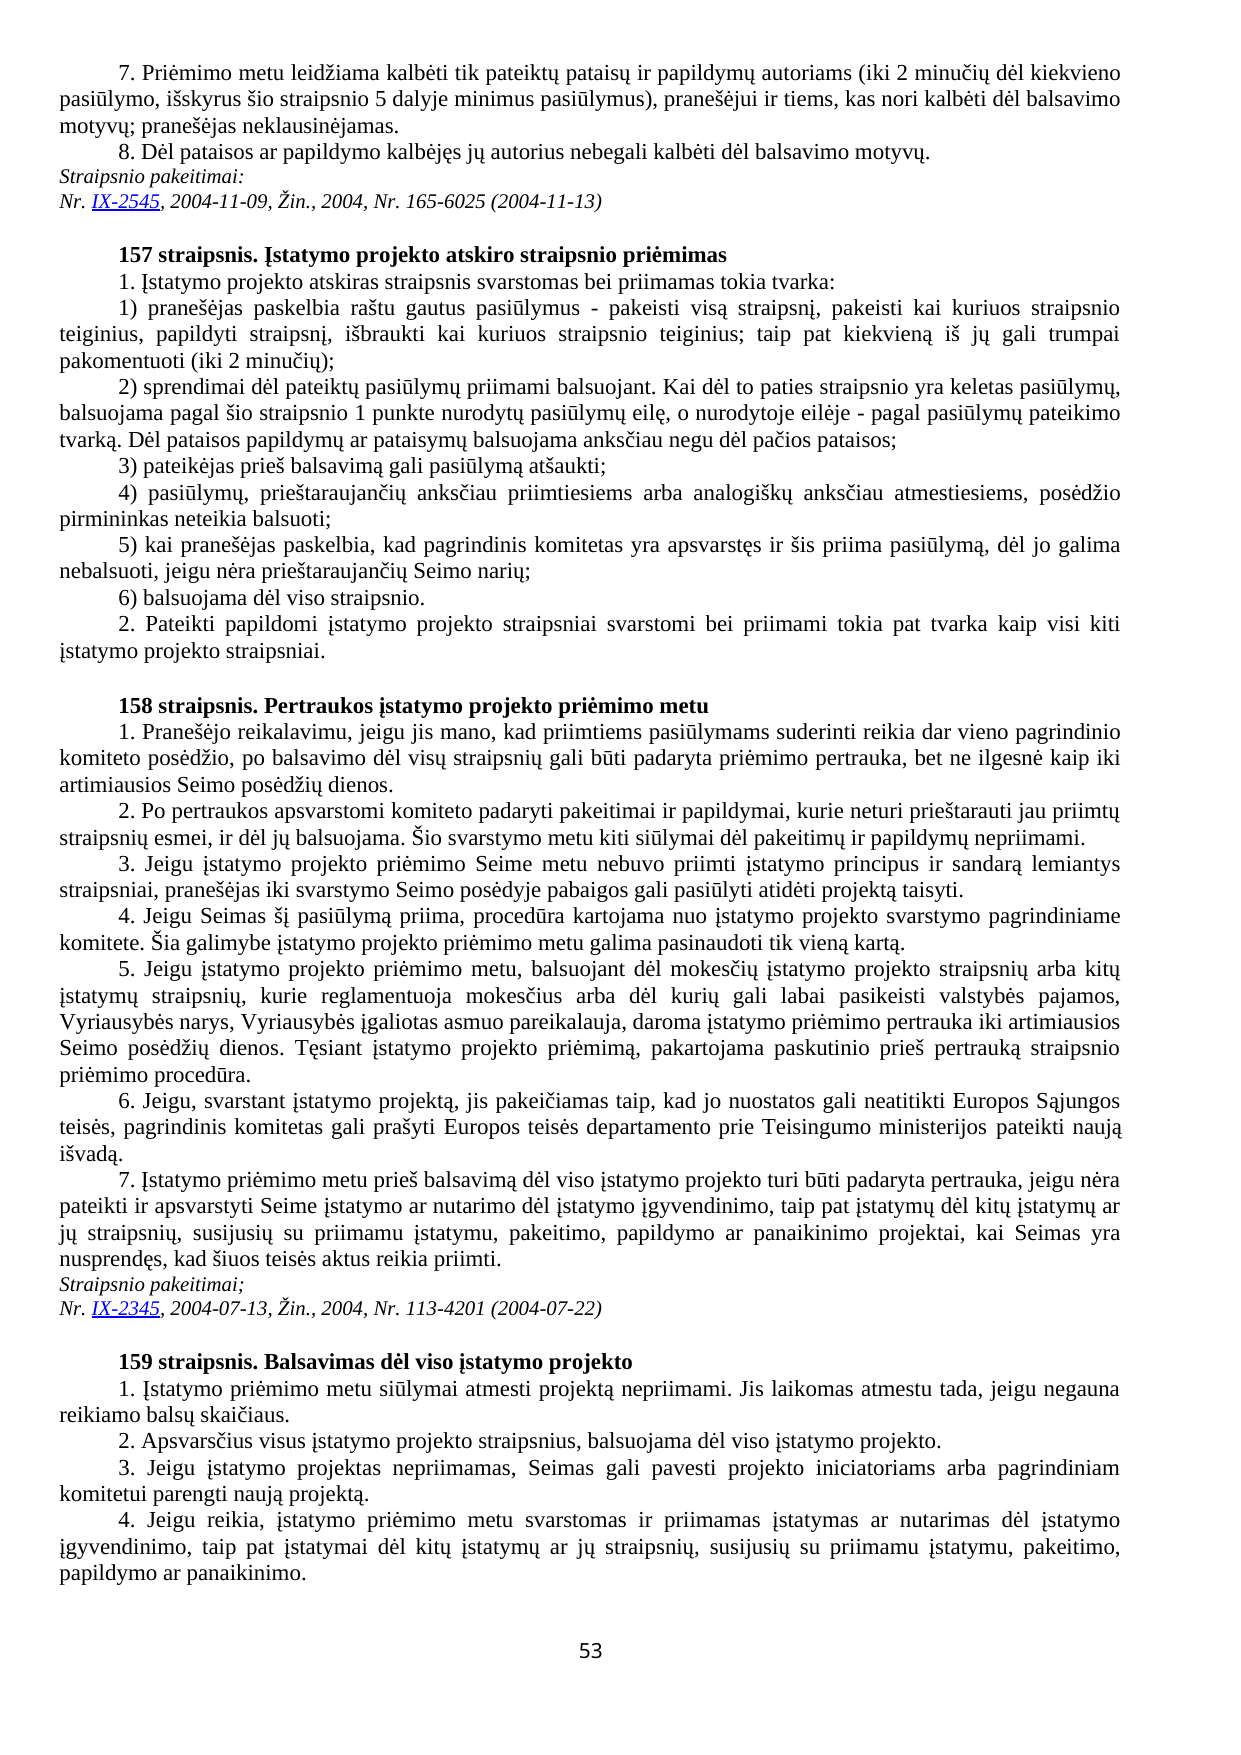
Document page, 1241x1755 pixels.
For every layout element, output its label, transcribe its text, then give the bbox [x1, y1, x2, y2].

text 1) pranešėjas paskelbia raštu gautus pasiūlymus - pakeisti visą straipsnį, pakeisti kai kuriuos straipsnio teiginius, papildyti straipsnį, išbraukti kai kuriuos straipsnio teiginius; taip pat kiekvieną iš jų gali trumpai pakomentuoti (iki 2 minučių); [59, 294, 1122, 373]
text 6. Jeigu, svarstant įstatymo projektą, jis pakeičiamas taip, kad jo nuostatos gali neatitikti Europos Sąjungos teisės, pagrindinis komitetas gali prašyti Europos teisės departamento prie Teisingumo ministerijos pateikti naują išvadą. [59, 1087, 1122, 1166]
text 1. Įstatymo priėmimo metu siūlymai atmesti projektą nepriimami. Jis laikomas atmestu tada, jeigu negauna reikiamo balsų skaičiaus. [59, 1375, 1122, 1427]
text 5) kai pranešėjas paskelbia, kad pagrindinis komitetas yra apsvarstęs ir šis priima pasiūlymą, dėl jo galima nebalsuoti, jeigu nėra prieštaraujančių Seimo narių; [59, 531, 1122, 584]
text 5. Jeigu įstatymo projekto priėmimo metu, balsuojant dėl mokesčių įstatymo projekto straipsnių arba kitų įstatymų straipsnių, kurie reglamentuoja mokesčius arba dėl kurių gali labai pasikeisti valstybės pajamos, Vyriausybės narys, Vyriausybės įgaliotas asmuo pareikalauja, daroma įstatymo priėmimo pertrauka iki artimiausios Seimo posėdžių dienos. Tęsiant įstatymo projekto priėmimą, pakartojama paskutinio prieš pertrauką straipsnio priėmimo procedūra. [59, 955, 1122, 1087]
text 7. Priėmimo metu leidžiama kalbėti tik pateiktų pataisų ir papildymų autoriams (iki 2 minučių dėl kiekvieno pasiūlymo, išskyrus šio straipsnio 5 dalyje minimus pasiūlymus), pranešėjui ir tiems, kas nori kalbėti dėl balsavimo motyvų; pranešėjas neklausinėjamas. [59, 59, 1122, 138]
text 2. Pateikti papildomi įstatymo projekto straipsniai svarstomi bei priimami tokia pat tvarka kaip visi kiti įstatymo projekto straipsniai. [59, 610, 1122, 663]
text Straipsnio pakeitimai: [59, 164, 1122, 188]
text 2) sprendimai dėl pateiktų pasiūlymų priimami balsuojant. Kai dėl to paties straipsnio yra keletas pasiūlymų, balsuojama pagal šio straipsnio 1 punkte nurodytų pasiūlymų eilę, o nurodytoje eilėje - pagal pasiūlymų pateikimo tvarką. Dėl pataisos papildymų ar pataisymų balsuojama anksčiau negu dėl pačios pataisos; [59, 373, 1122, 452]
text 2. Apsvarsčius visus įstatymo projekto straipsnius, balsuojama dėl viso įstatymo projekto. [59, 1427, 1122, 1454]
text 4. Jeigu Seimas šį pasiūlymą priima, procedūra kartojama nuo įstatymo projekto svarstymo pagrindiniame komitete. Šia galimybe įstatymo projekto priėmimo metu galima pasinaudoti tik vieną kartą. [59, 903, 1122, 955]
text 1. Įstatymo projekto atskiras straipsnis svarstomas bei priimamas tokia tvarka: [59, 268, 1122, 294]
text 8. Dėl pataisos ar papildymo kalbėjęs jų autorius nebegali kalbėti dėl balsavimo motyvų. [59, 138, 1122, 164]
text 157 straipsnis. Įstatymo projekto atskiro straipsnio priėmimas [59, 241, 1122, 268]
text Nr. IX-2345, 2004-07-13, Žin., 2004, Nr. 113-4201 (2004-07-22) [59, 1296, 1122, 1320]
text 3. Jeigu įstatymo projekto priėmimo Seime metu nebuvo priimti įstatymo principus ir sandarą lemiantys straipsniai, pranešėjas iki svarstymo Seimo posėdyje pabaigos gali pasiūlyti atidėti projektą taisyti. [59, 850, 1122, 903]
text 4. Jeigu reikia, įstatymo priėmimo metu svarstomas ir priimamas įstatymas ar nutarimas dėl įstatymo įgyvendinimo, taip pat įstatymai dėl kitų įstatymų ar jų straipsnių, susijusių su priimamu įstatymu, pakeitimo, papildymo ar panaikinimo. [59, 1507, 1122, 1586]
text 2. Po pertraukos apsvarstomi komiteto padaryti pakeitimai ir papildymai, kurie neturi prieštarauti jau priimtų straipsnių esmei, ir dėl jų balsuojama. Šio svarstymo metu kiti siūlymai dėl pakeitimų ir papildymų nepriimami. [59, 797, 1122, 850]
text 6) balsuojama dėl viso straipsnio. [59, 584, 1122, 610]
text 158 straipsnis. Pertraukos įstatymo projekto priėmimo metu [59, 692, 1122, 718]
text 3. Jeigu įstatymo projektas nepriimamas, Seimas gali pavesti projekto iniciatoriams arba pagrindiniam komitetui parengti naują projektą. [59, 1454, 1122, 1507]
text 159 straipsnis. Balsavimas dėl viso įstatymo projekto [59, 1348, 1122, 1375]
text 1. Pranešėjo reikalavimu, jeigu jis mano, kad priimtiems pasiūlymams suderinti reikia dar vieno pagrindinio komiteto posėdžio, po balsavimo dėl visų straipsnių gali būti padaryta priėmimo pertrauka, bet ne ilgesnė kaip iki artimiausios Seimo posėdžių dienos. [59, 718, 1122, 797]
text Straipsnio pakeitimai; [59, 1272, 1122, 1296]
text 3) pateikėjas prieš balsavimą gali pasiūlymą atšaukti; [59, 452, 1122, 478]
text 7. Įstatymo priėmimo metu prieš balsavimą dėl viso įstatymo projekto turi būti padaryta pertrauka, jeigu nėra pateikti ir apsvarstyti Seime įstatymo ar nutarimo dėl įstatymo įgyvendinimo, taip pat įstatymų dėl kitų įstatymų ar jų straipsnių, susijusių su priimamu įstatymu, pakeitimo, papildymo ar panaikinimo projektai, kai Seimas yra nusprendęs, kad šiuos teisės aktus reikia priimti. [59, 1166, 1122, 1272]
text 4) pasiūlymų, prieštaraujančių anksčiau priimtiesiems arba analogiškų anksčiau atmestiesiems, posėdžio pirmininkas neteikia balsuoti; [59, 478, 1122, 531]
text Nr. IX-2545, 2004-11-09, Žin., 2004, Nr. 165-6025 (2004-11-13) [59, 188, 1122, 213]
